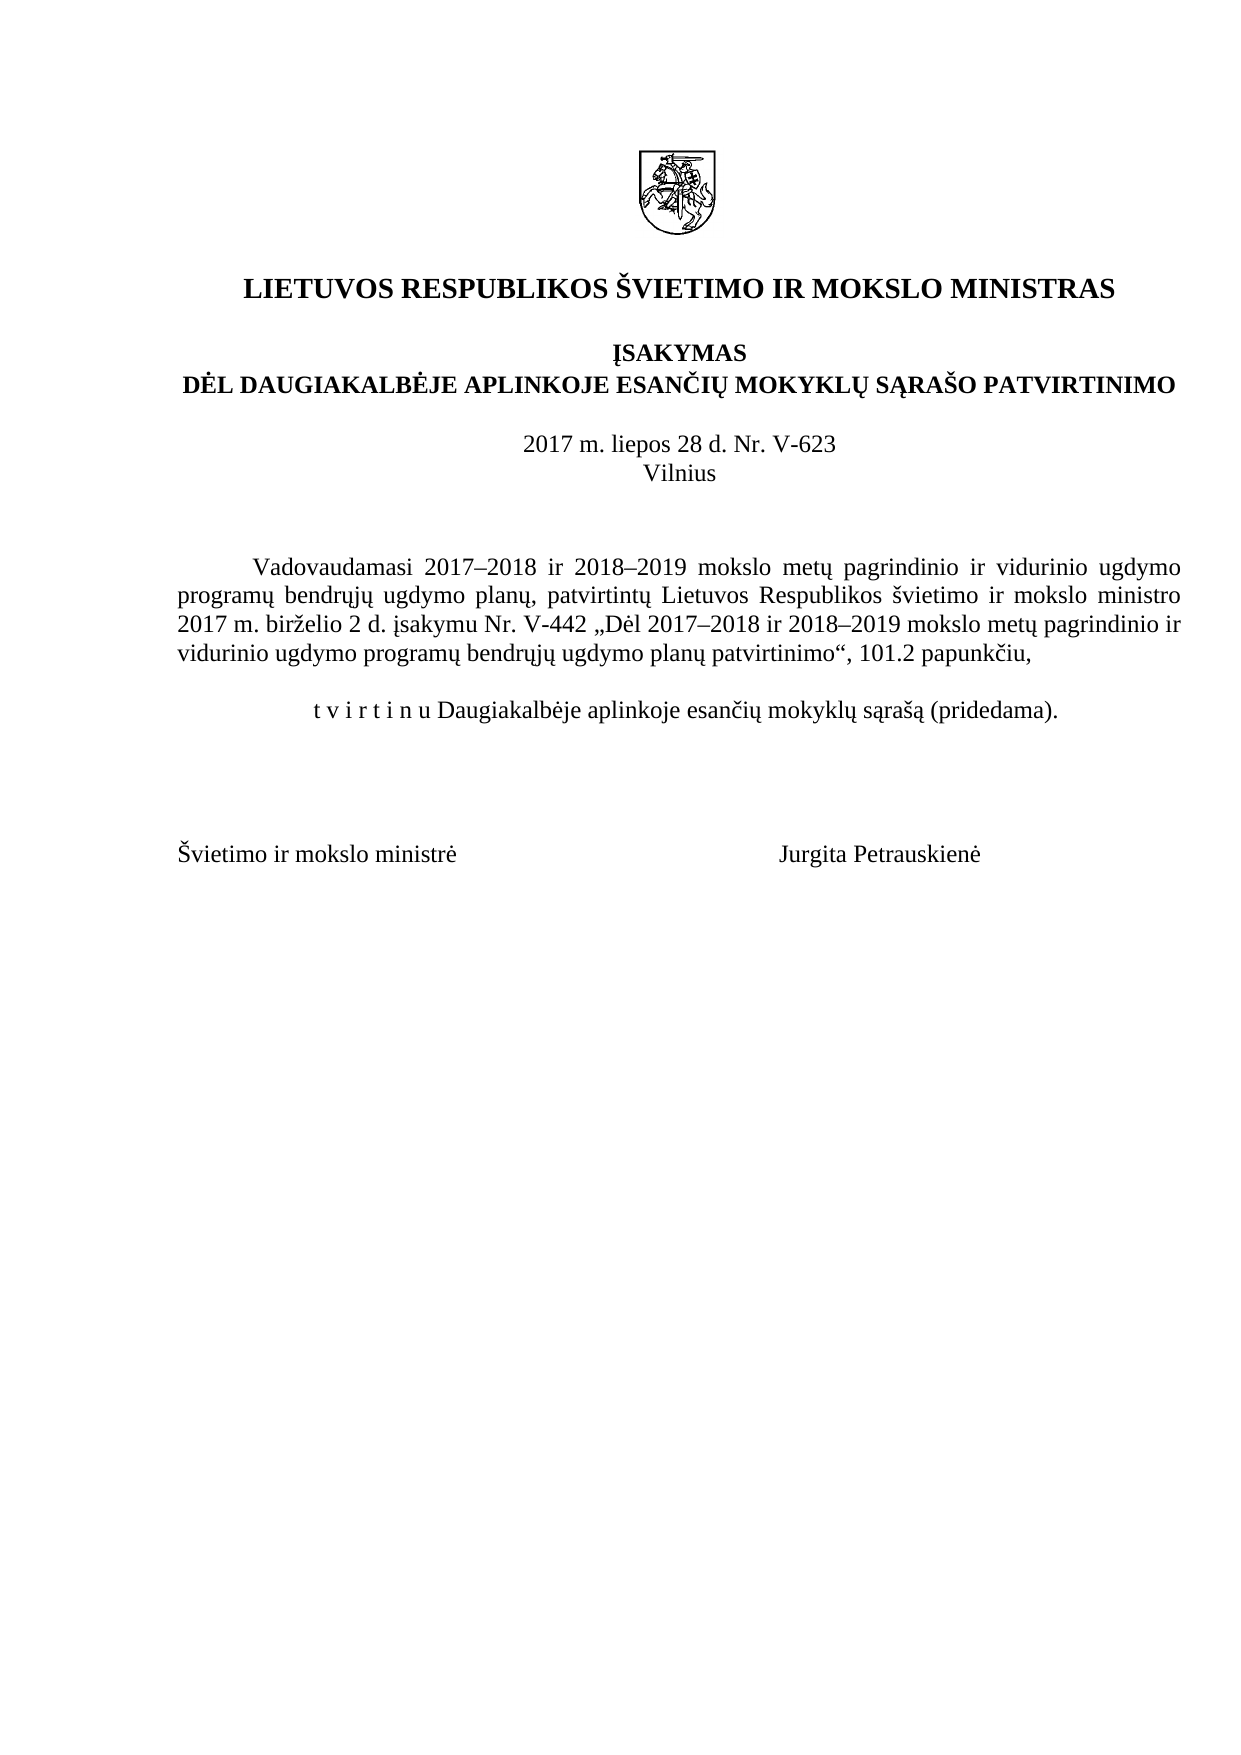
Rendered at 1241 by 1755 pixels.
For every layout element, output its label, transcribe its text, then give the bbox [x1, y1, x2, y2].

text Vadovaudamasi 2017–2018 ir 2018–2019 mokslo metų pagrindinio ir vidurinio ugdymo programų bendrųjų ugdymo planų, patvirtintų Lietuvos Respublikos švietimo ir mokslo ministro 2017 m. birželio 2 d. įsakymu Nr. V-442 „Dėl 2017–2018 ir 2018–2019 mokslo metų pagrindinio ir vidurinio ugdymo programų bendrųjų ugdymo planų patvirtinimo“, 101.2 papunkčiu, [177, 552, 1182, 667]
text ĮSAKYMAS [177, 338, 1182, 367]
text 2017 m. liepos 28 d. Nr. V-623 [177, 429, 1182, 458]
text t v i r t i n u Daugiakalbėje aplinkoje esančių mokyklų sąrašą (pridedama). [177, 696, 1182, 724]
text DĖL DAUGIAKALBĖJE APLINKOJE ESANČIŲ MOKYKLŲ SĄRAŠO PATVIRTINIMO [177, 370, 1182, 398]
text LIETUVOS RESPUBLIKOS ŠVIETIMO IR MOKSLO MINISTRAS [177, 271, 1182, 305]
text Švietimo ir mokslo ministrė Jurgita Petrauskienė [177, 839, 1182, 868]
text Vilnius [177, 458, 1182, 487]
